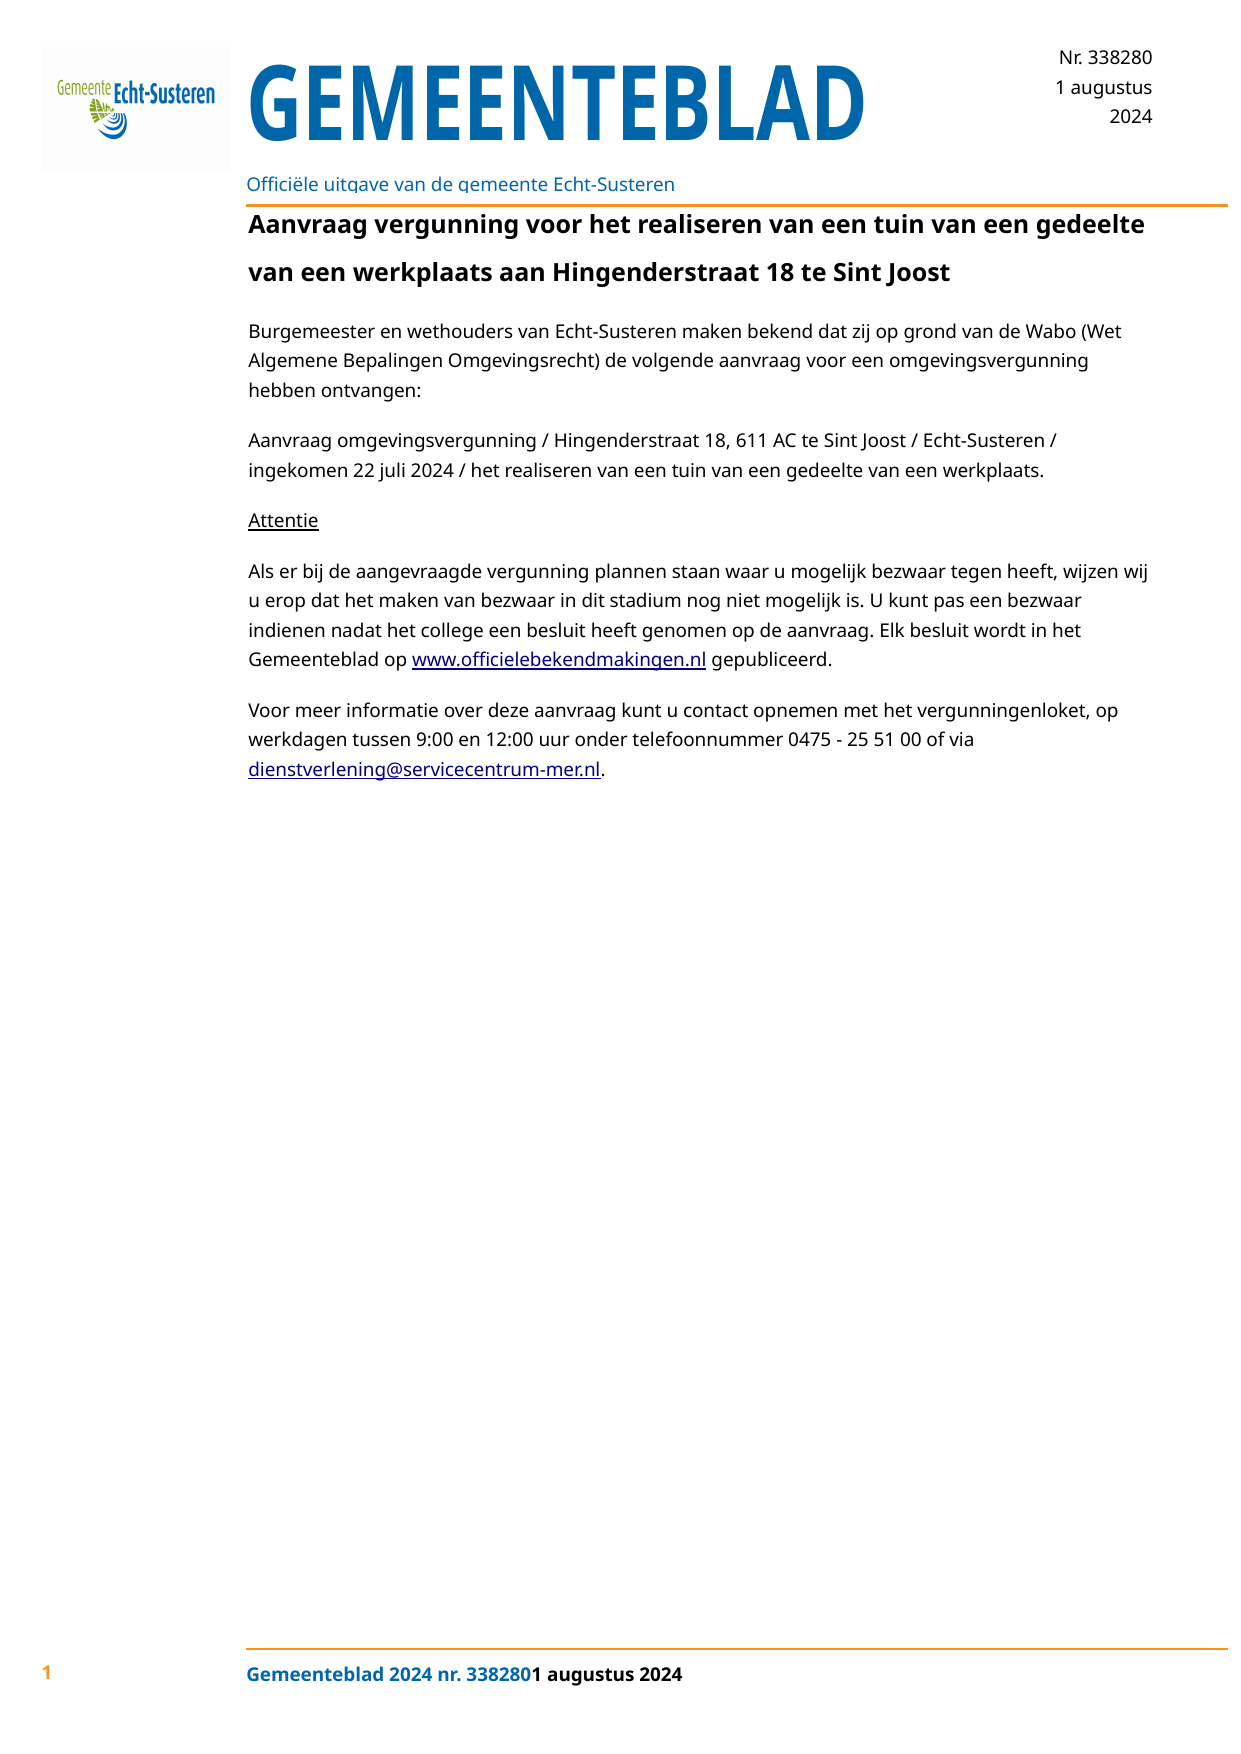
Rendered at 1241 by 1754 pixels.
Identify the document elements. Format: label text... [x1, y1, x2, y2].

text Burgemeester en wethouders van Echt-Susteren maken bekend dat zij op grond van de Wabo (Wet Algemene Bepalingen Omgevingsrecht) de volgende aanvraag voor een omgevingsvergunning hebben ontvangen: [248, 318, 1152, 403]
picture [41, 47, 231, 172]
text Aanvraag omgevingsvergunning / Hingenderstraat 18, 611 AC te Sint Joost / Echt-Susteren / ingekomen 22 juli 2024 / het realiseren van een tuin van een gedeelte van een werkplaats. [248, 427, 1152, 483]
text Aanvraag vergunning voor het realiseren van een tuin van een gedeelte van een werkplaats aan Hingenderstraat 18 te Sint Joost [248, 207, 1152, 288]
text Als er bij de aangevraagde vergunning plannen staan waar u mogelijk bezwaar tegen heeft, wijzen wij u erop dat het maken van bezwaar in dit stadium nog niet mogelijk is. U kunt pas een bezwaar indienen nadat het college een besluit heeft genomen op de aanvraag. Elk besluit wordt in het Gemeenteblad op www.officielebekendmakingen.nl gepubliceerd. [248, 558, 1152, 672]
text Attentie [248, 507, 1152, 533]
text Voor meer informatie over deze aanvraag kunt u contact opnemen met het vergunningenloket, op werkdagen tussen 9:00 en 12:00 uur onder telefoonnummer 0475 - 25 51 00 of via dienstverlening@servicecentrum-mer.nl. [248, 697, 1152, 782]
